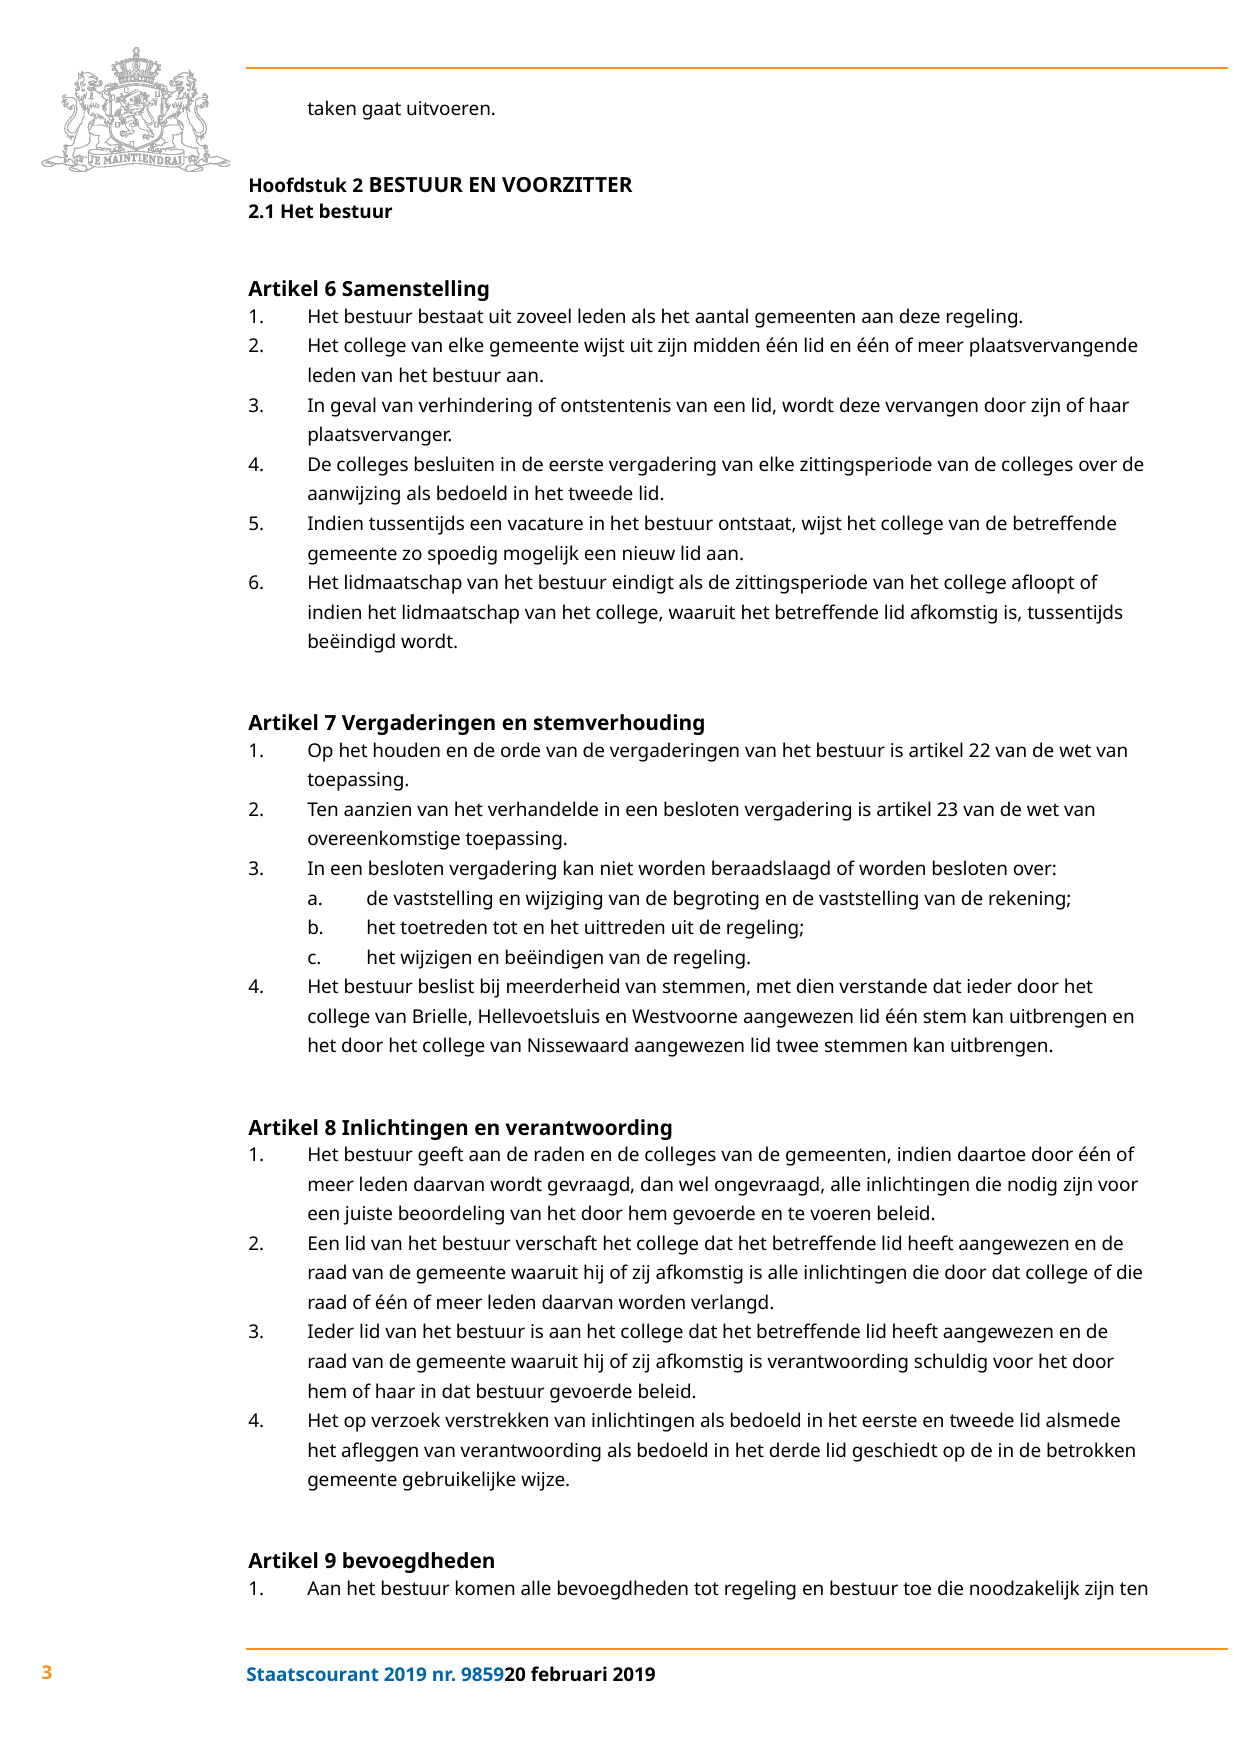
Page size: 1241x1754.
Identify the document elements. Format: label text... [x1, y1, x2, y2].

text 2.1 Het bestuur [248, 198, 1152, 224]
list Het op verzoek verstrekken van inlichtingen als bedoeld in het eerste en tweede lid alsmede het afleggen van verantwoording als bedoeld in het derde lid geschiedt op de in de betrokken gemeente gebruikelijke wijze. [248, 1407, 1152, 1492]
list Ten aanzien van het verhandelde in een besloten vergadering is artikel 23 van de wet van overeenkomstige toepassing. [248, 796, 1152, 851]
list Indien tussentijds een vacature in het bestuur ontstaat, wijst het college van de betreffende gemeente zo spoedig mogelijk een nieuw lid aan. [248, 510, 1152, 565]
text Artikel 9 bevoegdheden [248, 1547, 1152, 1575]
list Het bestuur geeft aan de raden en de colleges van de gemeenten, indien daartoe door één of meer leden daarvan wordt gevraagd, dan wel ongevraagd, alle inlichtingen die nodig zijn voor een juiste beoordeling van het door hem gevoerde en te voeren beleid. [248, 1141, 1152, 1226]
text Artikel 7 Vergaderingen en stemverhouding [248, 708, 1152, 737]
list Op het houden en de orde van de vergaderingen van het bestuur is artikel 22 van de wet van toepassing. [248, 737, 1152, 792]
list taken gaat uitvoeren. [248, 95, 1152, 121]
list Een lid van het bestuur verschaft het college dat het betreffende lid heeft aangewezen en de raad van de gemeente waaruit hij of zij afkomstig is alle inlichtingen die door dat college of die raad of één of meer leden daarvan worden verlangd. [248, 1230, 1152, 1315]
list In een besloten vergadering kan niet worden beraadslaagd of worden besloten over: [248, 855, 1152, 881]
text Hoofdstuk 2 BESTUUR EN VOORZITTER [248, 170, 1152, 198]
list Het bestuur bestaat uit zoveel leden als het aantal gemeenten aan deze regeling. [248, 303, 1152, 329]
picture [41, 47, 231, 172]
list Ieder lid van het bestuur is aan het college dat het betreffende lid heeft aangewezen en de raad van de gemeente waaruit hij of zij afkomstig is verantwoording schuldig voor het door hem of haar in dat bestuur gevoerde beleid. [248, 1319, 1152, 1403]
list In geval van verhindering of ontstentenis van een lid, wordt deze vervangen door zijn of haar plaatsvervanger. [248, 392, 1152, 447]
list De colleges besluiten in de eerste vergadering van elke zittingsperiode van de colleges over de aanwijzing als bedoeld in het tweede lid. [248, 451, 1152, 506]
list Aan het bestuur komen alle bevoegdheden tot regeling en bestuur toe die noodzakelijk zijn ten [248, 1575, 1152, 1601]
list Het lidmaatschap van het bestuur eindigt als de zittingsperiode van het college afloopt of indien het lidmaatschap van het college, waaruit het betreffende lid afkomstig is, tussentijds beëindigd wordt. [248, 569, 1152, 654]
text Artikel 8 Inlichtingen en verantwoording [248, 1113, 1152, 1141]
list de vaststelling en wijziging van de begroting en de vaststelling van de rekening; [307, 885, 1152, 911]
list Het bestuur beslist bij meerderheid van stemmen, met dien verstande dat ieder door het college van Brielle, Hellevoetsluis en Westvoorne aangewezen lid één stem kan uitbrengen en het door het college van Nissewaard aangewezen lid twee stemmen kan uitbrengen. [248, 973, 1152, 1058]
list het toetreden tot en het uittreden uit de regeling; [307, 914, 1152, 940]
text Artikel 6 Samenstelling [248, 274, 1152, 303]
list Het college van elke gemeente wijst uit zijn midden één lid en één of meer plaatsvervangende leden van het bestuur aan. [248, 333, 1152, 388]
list het wijzigen en beëindigen van de regeling. [307, 944, 1152, 970]
